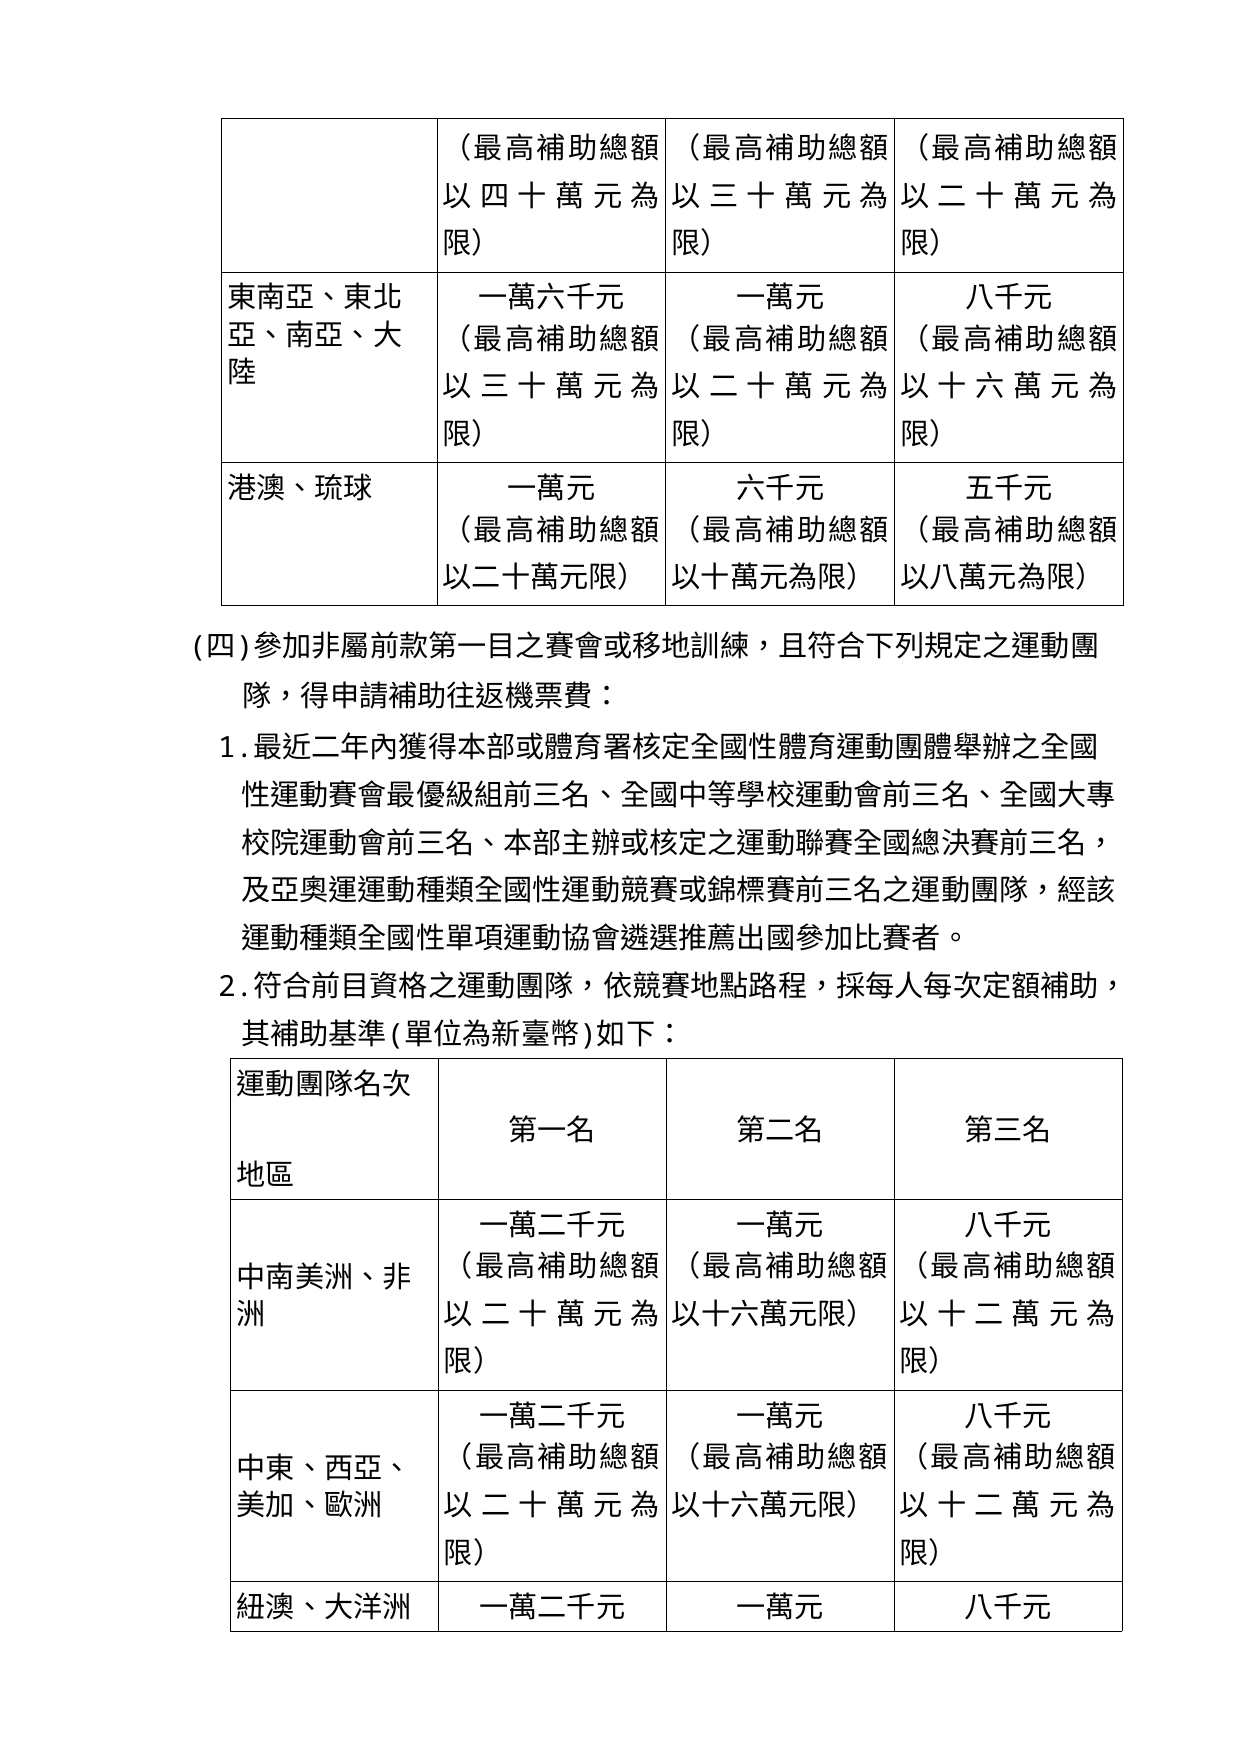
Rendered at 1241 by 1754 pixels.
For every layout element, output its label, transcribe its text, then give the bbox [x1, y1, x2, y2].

table_cell 一萬二千元 [439, 1582, 666, 1631]
table_cell 一萬元 （最高補助總額以十六萬元限） [667, 1391, 894, 1581]
table_cell 一萬元 [667, 1582, 894, 1631]
table_cell 一萬六千元 （最高補助總額以三十萬元為限） [438, 273, 665, 462]
table_cell 一萬元 （最高補助總額以十六萬元限） [667, 1200, 894, 1390]
table_cell 一萬二千元 （最高補助總額以二十萬元為限） [439, 1200, 666, 1390]
table_cell 中南美洲、非洲 [231, 1200, 438, 1390]
table_header 運動團隊名次 地區 [231, 1059, 438, 1199]
table_cell 八千元 （最高補助總額以十二萬元為限） [895, 1200, 1122, 1390]
text 2.符合前目資格之運動團隊，依競賽地點路程，採每人每次定額補助，其補助基準(單位為新臺幣)如下： [218, 962, 1122, 1053]
table_cell 一萬二千元 （最高補助總額以二十萬元為限） [439, 1391, 666, 1581]
table_cell （最高補助總額以二十萬元為限） [895, 119, 1123, 271]
table_cell 東南亞、東北亞、南亞、大陸 [222, 273, 437, 462]
text 1.最近二年內獲得本部或體育署核定全國性體育運動團體舉辦之全國性運動賽會最優級組前三名、全國中等學校運動會前三名、全國大專校院運動會前三名、本部主辦或核定之運動聯賽全國總決賽前三名，及亞奧運運動種類全國性運動競賽或錦標賽前三名之運動團隊，經該運動種類全國性單項運動協會遴選推薦出國參加比賽者。 [218, 724, 1122, 957]
table_header 第二名 [667, 1059, 894, 1199]
table_cell 六千元 （最高補助總額以十萬元為限） [666, 463, 894, 605]
table_cell 五千元 （最高補助總額以八萬元為限） [895, 463, 1123, 605]
table_cell 中東、西亞、 美加、歐洲 [231, 1391, 438, 1581]
table_header 第三名 [895, 1059, 1122, 1199]
table_cell 一萬元 （最高補助總額以二十萬元為限） [666, 273, 894, 462]
table_header 第一名 [439, 1059, 666, 1199]
table_cell 一萬元 （最高補助總額以二十萬元限） [438, 463, 665, 605]
table_cell 紐澳、大洋洲 [231, 1582, 438, 1631]
table_cell 港澳、琉球 [222, 463, 437, 605]
table_cell 八千元 （最高補助總額以十二萬元為限） [895, 1391, 1122, 1581]
table_cell 八千元 [895, 1582, 1122, 1631]
table_cell [222, 119, 437, 271]
table_cell （最高補助總額以四十萬元為限） [438, 119, 665, 271]
table_cell （最高補助總額以三十萬元為限） [666, 119, 894, 271]
text (四)參加非屬前款第一目之賽會或移地訓練，且符合下列規定之運動團隊，得申請補助往返機票費： [171, 622, 1122, 715]
table_cell 八千元 （最高補助總額以十六萬元為限） [895, 273, 1123, 462]
